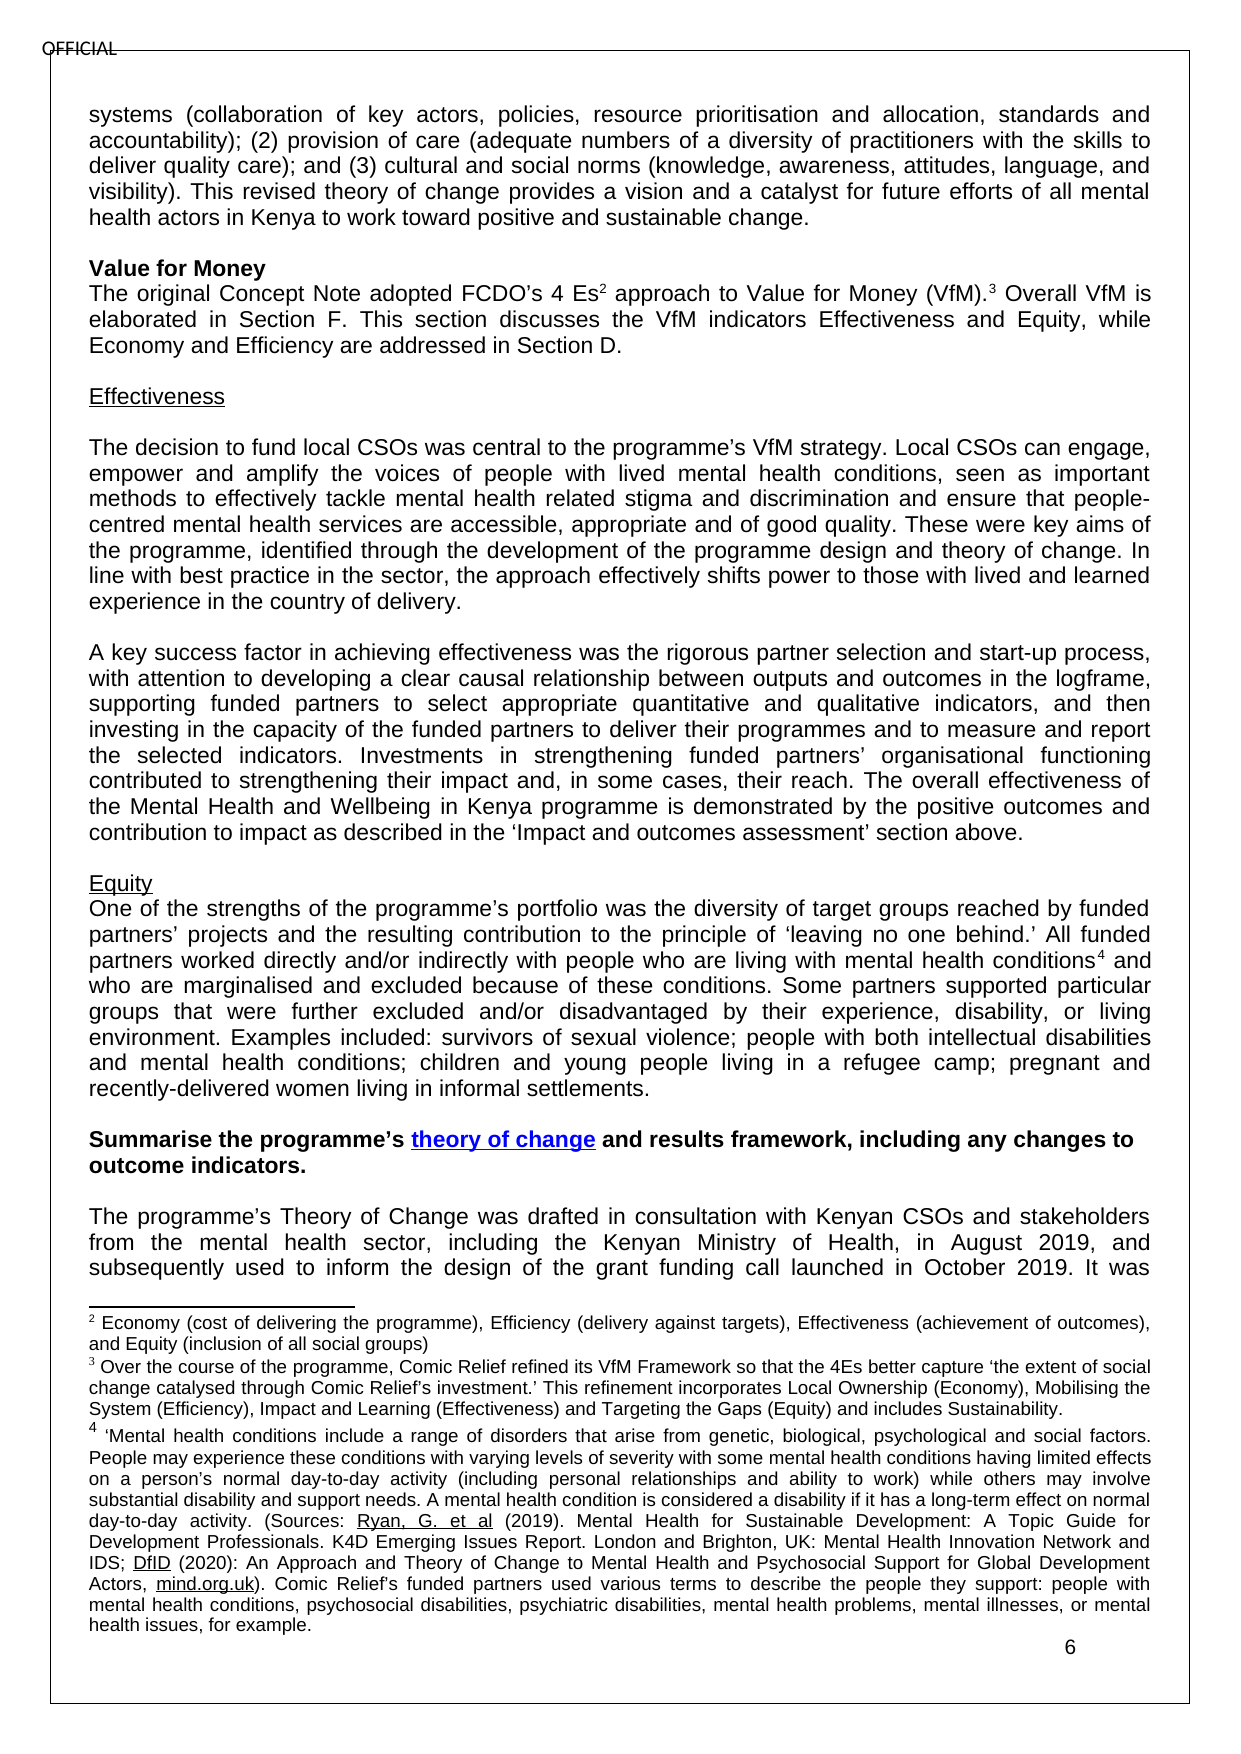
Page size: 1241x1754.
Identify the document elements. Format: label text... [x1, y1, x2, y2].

text systems (collaboration of key actors, policies, resource prioritisation and allocation, standards and accountability); (2) provision of care (adequate numbers of a diversity of practitioners with the skills to deliver quality care); and (3) cultural and social norms (knowledge, awareness, attitudes, language, and visibility). This revised theory of change provides a vision and a catalyst for future efforts of all mental health actors in Kenya to work toward positive and sustainable change. [89, 102, 1152, 230]
text Value for Money [89, 256, 1152, 281]
text Over the course of the programme, Comic Relief refined its VfM Framework so that the 4Es better capture ‘the extent of social change catalysed through Comic Relief’s investment.’ This refinement incorporates Local Ownership (Economy), Mobilising the System (Efficiency), Impact and Learning (Effectiveness) and Targeting the Gaps (Equity) and includes Sustainability. [89, 1354, 1152, 1419]
text Equity [89, 871, 1152, 896]
text The original Concept Note adopted FCDO’s 4 Es approach to Value for Money (VfM). Overall VfM is elaborated in Section F. This section discusses the VfM indicators Effectiveness and Equity, while Economy and Efficiency are addressed in Section D. [89, 281, 1152, 358]
text Summarise the programme’s theory of change and results framework, including any changes to outcome indicators. [89, 1127, 1152, 1178]
text A key success factor in achieving effectiveness was the rigorous partner selection and start-up process, with attention to developing a clear causal relationship between outputs and outcomes in the logframe, supporting funded partners to select appropriate quantitative and qualitative indicators, and then investing in the capacity of the funded partners to deliver their programmes and to measure and report the selected indicators. Investments in strengthening funded partners’ organisational functioning contributed to strengthening their impact and, in some cases, their reach. The overall effectiveness of the Mental Health and Wellbeing in Kenya programme is demonstrated by the positive outcomes and contribution to impact as described in the ‘Impact and outcomes assessment’ section above. [89, 640, 1152, 845]
text The decision to fund local CSOs was central to the programme’s VfM strategy. Local CSOs can engage, empower and amplify the voices of people with lived mental health conditions, seen as important methods to effectively tackle mental health related stigma and discrimination and ensure that people-centred mental health services are accessible, appropriate and of good quality. These were key aims of the programme, identified through the development of the programme design and theory of change. In line with best practice in the sector, the approach effectively shifts power to those with lived and learned experience in the country of delivery. [89, 435, 1152, 614]
text One of the strengths of the programme’s portfolio was the diversity of target groups reached by funded partners’ projects and the resulting contribution to the principle of ‘leaving no one behind.’ All funded partners worked directly and/or indirectly with people who are living with mental health conditions and who are marginalised and excluded because of these conditions. Some partners supported particular groups that were further excluded and/or disadvantaged by their experience, disability, or living environment. Examples included: survivors of sexual violence; people with both intellectual disabilities and mental health conditions; children and young people living in a refugee camp; pregnant and recently-delivered women living in informal settlements. [89, 896, 1152, 1101]
text Economy (cost of delivering the programme), Efficiency (delivery against targets), Effectiveness (achievement of outcomes), and Equity (inclusion of all social groups) [89, 1313, 1152, 1354]
text Effectiveness [89, 384, 1152, 409]
text The programme’s Theory of Change was drafted in consultation with Kenyan CSOs and stakeholders from the mental health sector, including the Kenyan Ministry of Health, in August 2019, and subsequently used to inform the design of the grant funding call launched in October 2019. It was [89, 1204, 1152, 1281]
text ‘Mental health conditions include a range of disorders that arise from genetic, biological, psychological and social factors. People may experience these conditions with varying levels of severity with some mental health conditions having limited effects on a person’s normal day-to-day activity (including personal relationships and ability to work) while others may involve substantial disability and support needs. A mental health condition is considered a disability if it has a long-term effect on normal day-to-day activity. (Sources: Ryan, G. et al (2019). Mental Health for Sustainable Development: A Topic Guide for Development Professionals. K4D Emerging Issues Report. London and Brighton, UK: Mental Health Innovation Network and IDS; DfID (2020): An Approach and Theory of Change to Mental Health and Psychosocial Support for Global Development Actors, mind.org.uk). Comic Relief’s funded partners used various terms to describe the people they support: people with mental health conditions, psychosocial disabilities, psychiatric disabilities, mental health problems, mental illnesses, or mental health issues, for example. [89, 1419, 1152, 1636]
